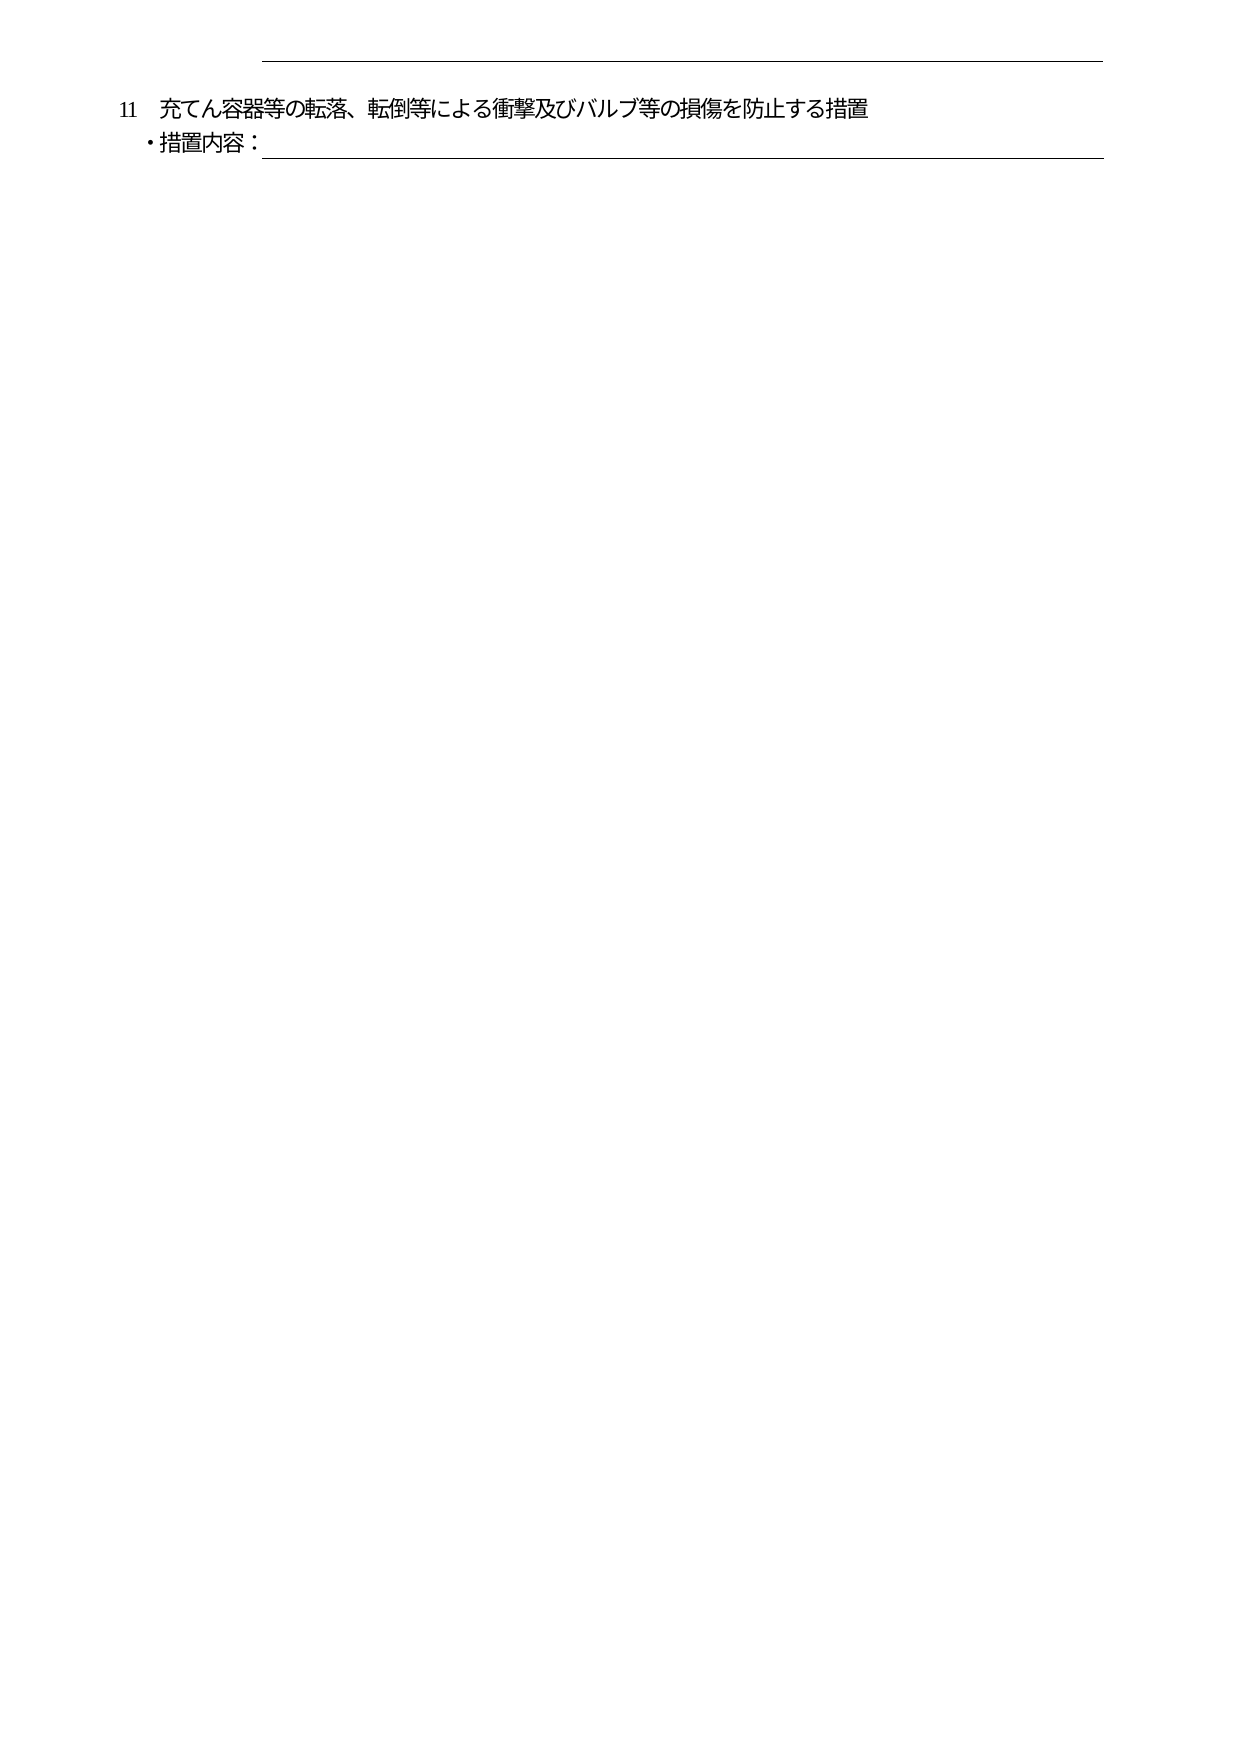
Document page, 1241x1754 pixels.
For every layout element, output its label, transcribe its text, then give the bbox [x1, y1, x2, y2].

text ・措置内容： [118, 124, 1193, 158]
text 11 充てん容器等の転落、転倒等による衝撃及びバルブ等の損傷を防止する措置 [118, 91, 1193, 124]
